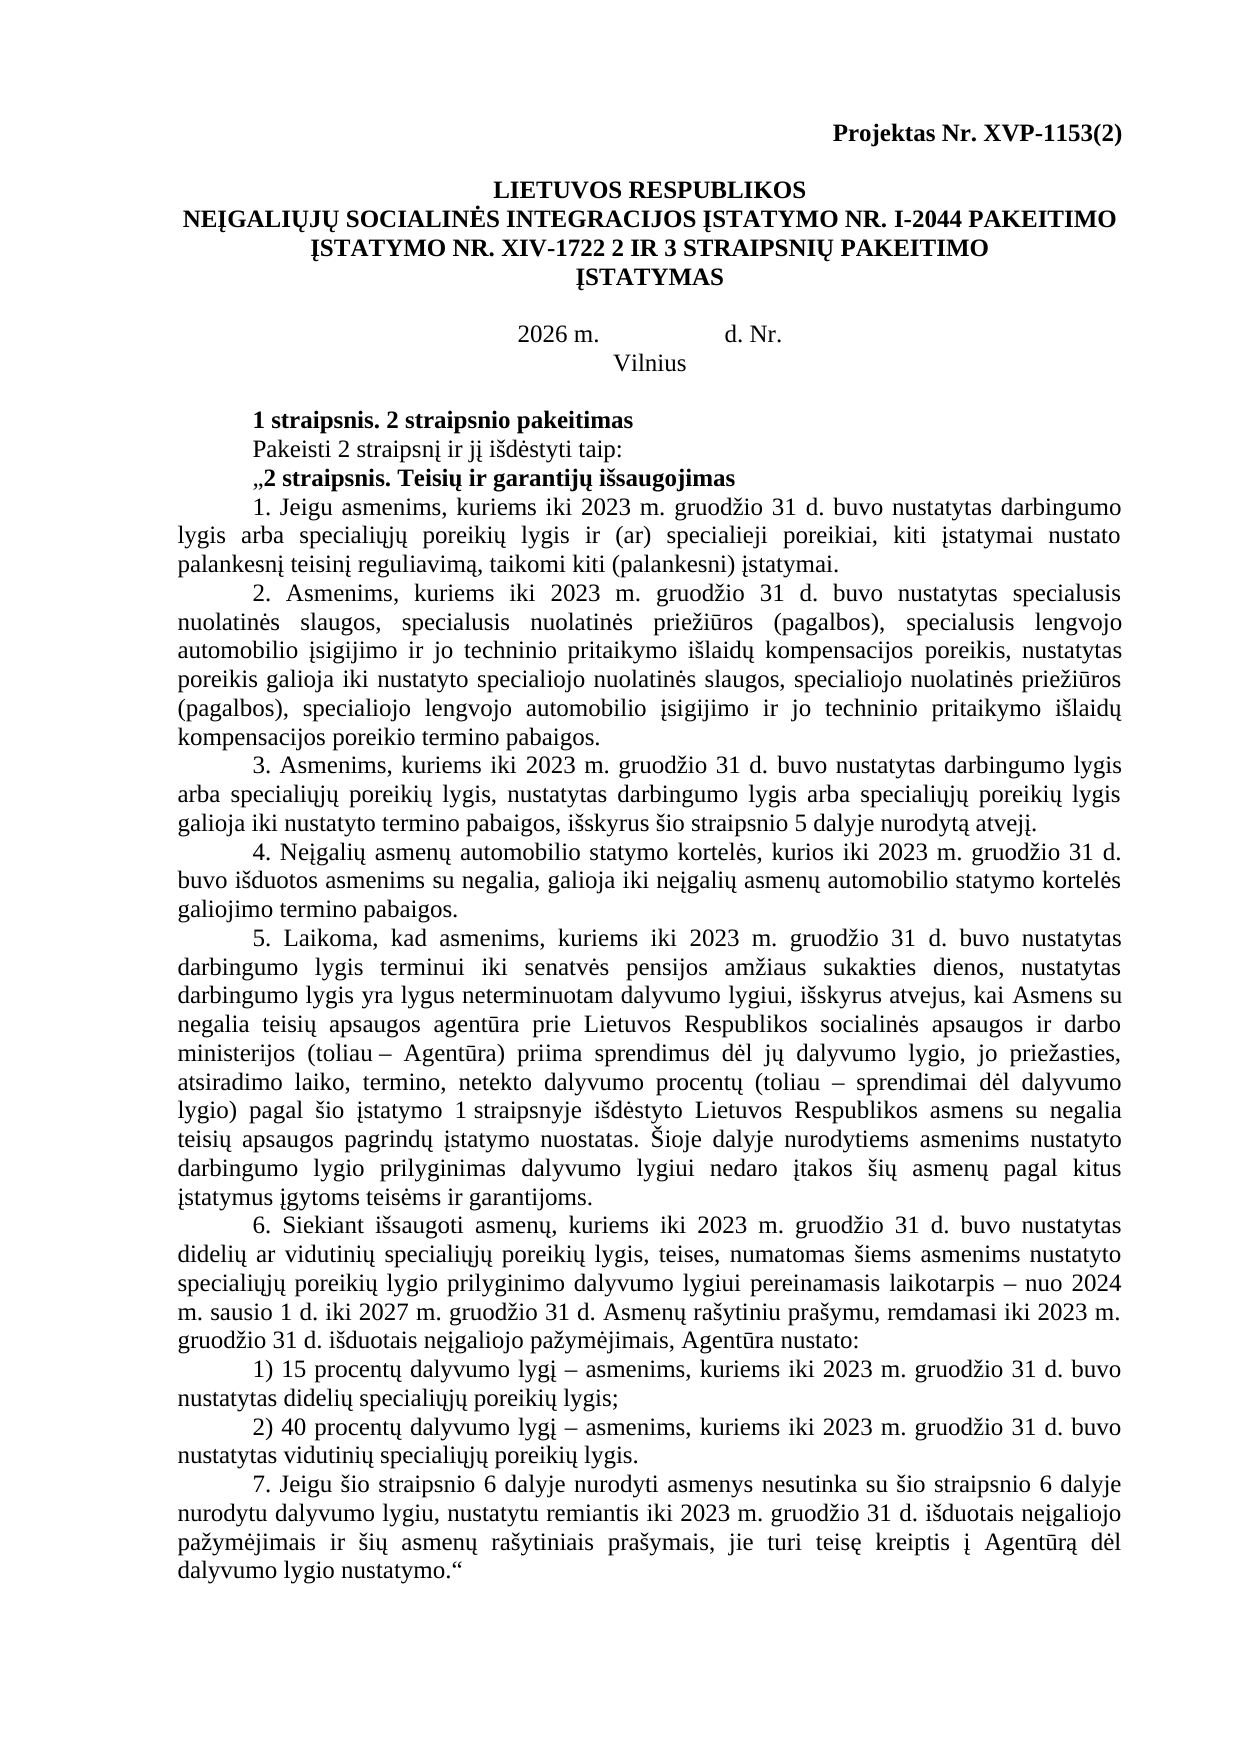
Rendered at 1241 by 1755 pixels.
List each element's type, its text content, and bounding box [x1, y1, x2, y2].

text ĮSTATYMAS [177, 262, 1122, 291]
text 1) 15 procentų dalyvumo lygį – asmenims, kuriems iki 2023 m. gruodžio 31 d. buvo nustatytas didelių specialiųjų poreikių lygis; [177, 1354, 1122, 1412]
text Pakeisti 2 straipsnį ir jį išdėstyti taip: [177, 434, 1122, 463]
text Vilnius [177, 348, 1122, 377]
text 2026 m. d. Nr. [177, 319, 1122, 348]
text 2. Asmenims, kuriems iki 2023 m. gruodžio 31 d. buvo nustatytas specialusis nuolatinės slaugos, specialusis nuolatinės priežiūros (pagalbos), specialusis lengvojo automobilio įsigijimo ir jo techninio pritaikymo išlaidų kompensacijos poreikis, nustatytas poreikis galioja iki nustatyto specialiojo nuolatinės slaugos, specialiojo nuolatinės priežiūros (pagalbos), specialiojo lengvojo automobilio įsigijimo ir jo techninio pritaikymo išlaidų kompensacijos poreikio termino pabaigos. [177, 578, 1122, 751]
text 2) 40 procentų dalyvumo lygį – asmenims, kuriems iki 2023 m. gruodžio 31 d. buvo nustatytas vidutinių specialiųjų poreikių lygis. [177, 1412, 1122, 1469]
text 5. Laikoma, kad asmenims, kuriems iki 2023 m. gruodžio 31 d. buvo nustatytas darbingumo lygis terminui iki senatvės pensijos amžiaus sukakties dienos, nustatytas darbingumo lygis yra lygus neterminuotam dalyvumo lygiui, išskyrus atvejus, kai Asmens su negalia teisių apsaugos agentūra prie Lietuvos Respublikos socialinės apsaugos ir darbo ministerijos (toliau – Agentūra) priima sprendimus dėl jų dalyvumo lygio, jo priežasties, atsiradimo laiko, termino, netekto dalyvumo procentų (toliau – sprendimai dėl dalyvumo lygio) pagal šio įstatymo 1 straipsnyje išdėstyto Lietuvos Respublikos asmens su negalia teisių apsaugos pagrindų įstatymo nuostatas. Šioje dalyje nurodytiems asmenims nustatyto darbingumo lygio prilyginimas dalyvumo lygiui nedaro įtakos šių asmenų pagal kitus įstatymus įgytoms teisėms ir garantijoms. [177, 923, 1122, 1211]
text 4. Neįgalių asmenų automobilio statymo kortelės, kurios iki 2023 m. gruodžio 31 d. buvo išduotos asmenims su negalia, galioja iki neįgalių asmenų automobilio statymo kortelės galiojimo termino pabaigos. [177, 837, 1122, 923]
text 7. Jeigu šio straipsnio 6 dalyje nurodyti asmenys nesutinka su šio straipsnio 6 dalyje nurodytu dalyvumo lygiu, nustatytu remiantis iki 2023 m. gruodžio 31 d. išduotais neįgaliojo pažymėjimais ir šių asmenų rašytiniais prašymais, jie turi teisę kreiptis į Agentūrą dėl dalyvumo lygio nustatymo.“ [177, 1469, 1122, 1584]
text 6. Siekiant išsaugoti asmenų, kuriems iki 2023 m. gruodžio 31 d. buvo nustatytas didelių ar vidutinių specialiųjų poreikių lygis, teises, numatomas šiems asmenims nustatyto specialiųjų poreikių lygio prilyginimo dalyvumo lygiui pereinamasis laikotarpis – nuo 2024 m. sausio 1 d. iki 2027 m. gruodžio 31 d. Asmenų rašytiniu prašymu, remdamasi iki 2023 m. gruodžio 31 d. išduotais neįgaliojo pažymėjimais, Agentūra nustato: [177, 1211, 1122, 1354]
text NEĮGALIŲJŲ SOCIALINĖS INTEGRACIJOS ĮSTATYMO NR. I-2044 PAKEITIMO ĮSTATYMO NR. XIV-1722 2 IR 3 STRAIPSNIų PAKEITIMO [177, 204, 1122, 262]
text 1 straipsnis. 2 straipsnio pakeitimas [177, 406, 1122, 434]
text „2 straipsnis. Teisių ir garantijų išsaugojimas [177, 463, 1122, 492]
text 3. Asmenims, kuriems iki 2023 m. gruodžio 31 d. buvo nustatytas darbingumo lygis arba specialiųjų poreikių lygis, nustatytas darbingumo lygis arba specialiųjų poreikių lygis galioja iki nustatyto termino pabaigos, išskyrus šio straipsnio 5 dalyje nurodytą atvejį. [177, 751, 1122, 837]
text Projektas Nr. XVP-1153(2) [177, 118, 1122, 147]
text 1. Jeigu asmenims, kuriems iki 2023 m. gruodžio 31 d. buvo nustatytas darbingumo lygis arba specialiųjų poreikių lygis ir (ar) specialieji poreikiai, kiti įstatymai nustato palankesnį teisinį reguliavimą, taikomi kiti (palankesni) įstatymai. [177, 492, 1122, 578]
text LIETUVOS RESPUBLIKOS [177, 176, 1122, 204]
